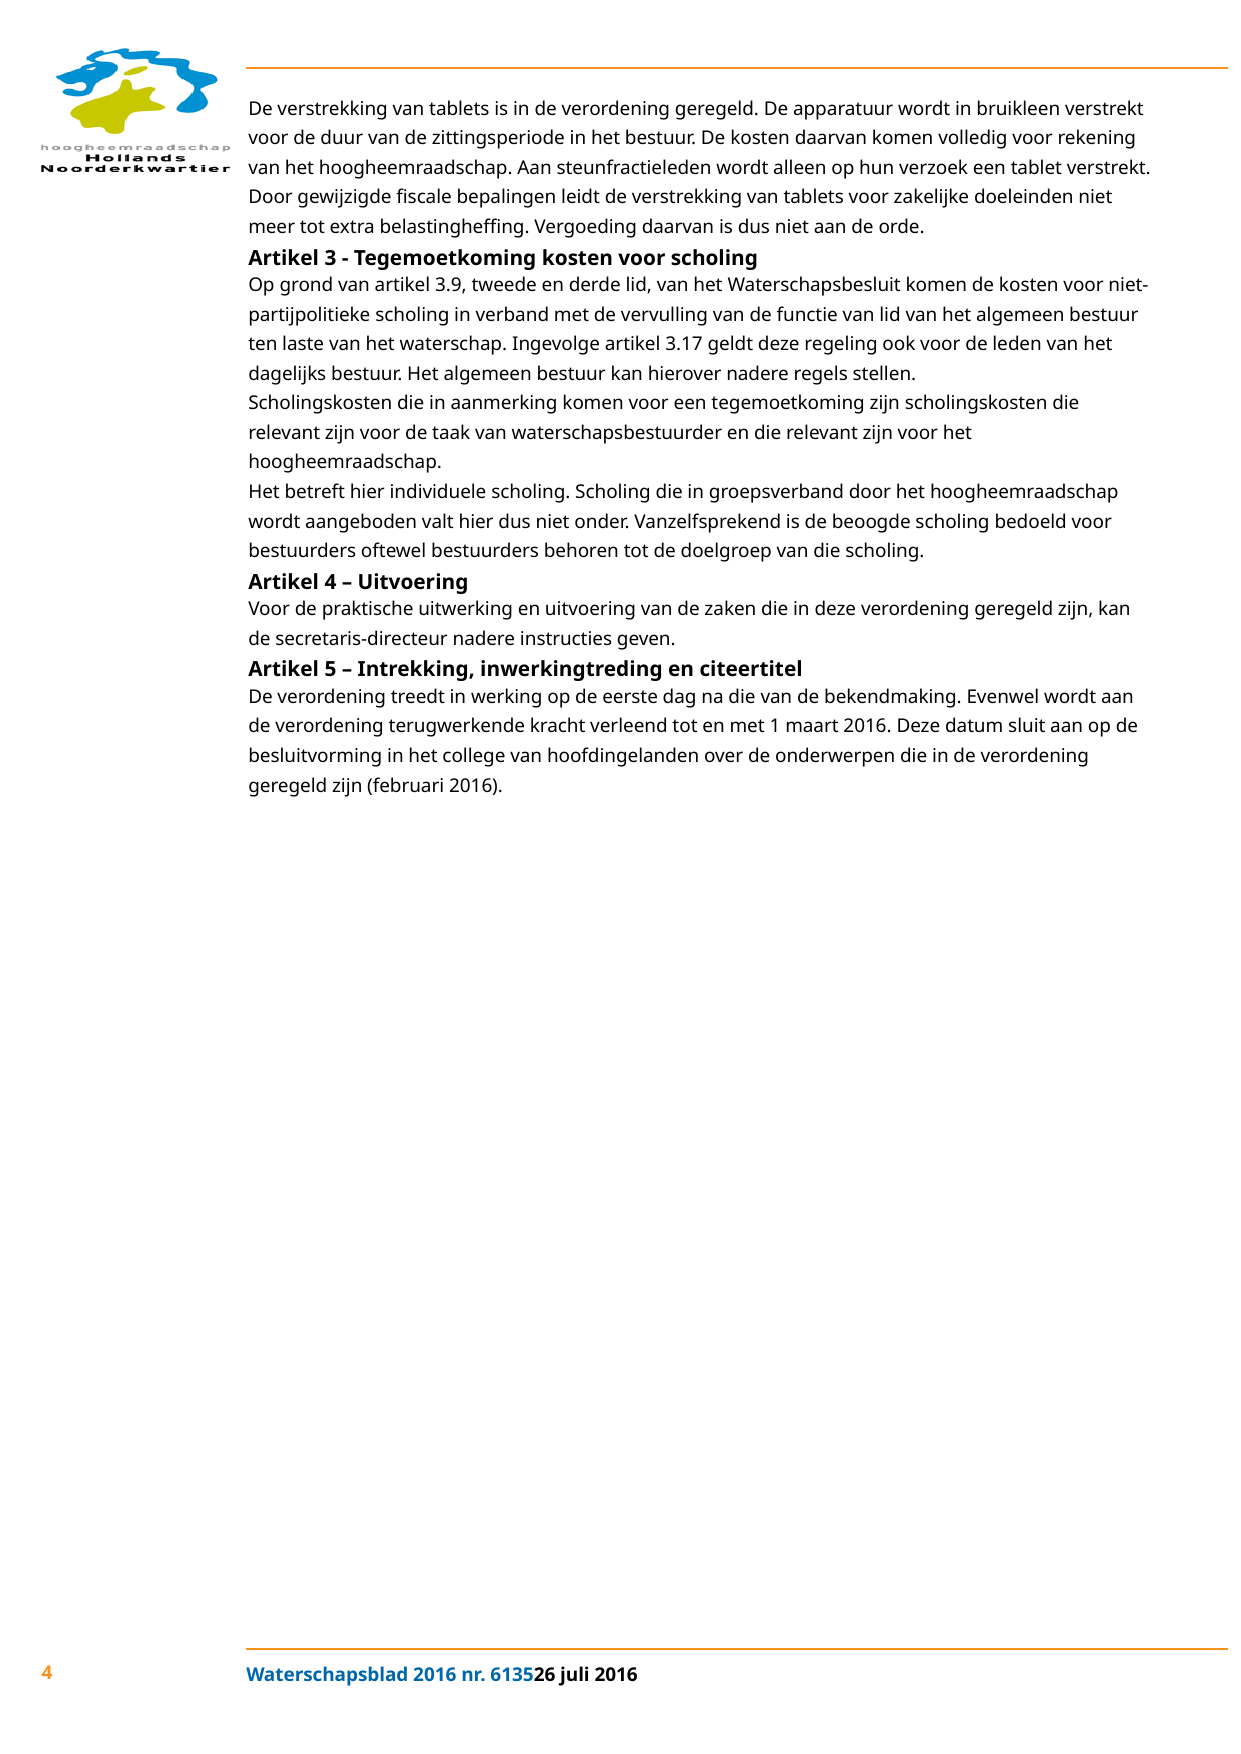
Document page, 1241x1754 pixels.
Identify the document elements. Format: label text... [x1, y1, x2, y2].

text Op grond van artikel 3.9, tweede en derde lid, van het Waterschapsbesluit komen de kosten voor niet-partijpolitieke scholing in verband met de vervulling van de functie van lid van het algemeen bestuur ten laste van het waterschap. Ingevolge artikel 3.17 geldt deze regeling ook voor de leden van het dagelijks bestuur. Het algemeen bestuur kan hierover nadere regels stellen. [248, 271, 1152, 386]
text Door gewijzigde fiscale bepalingen leidt de verstrekking van tablets voor zakelijke doeleinden niet meer tot extra belastingheffing. Vergoeding daarvan is dus niet aan de orde. [248, 183, 1152, 239]
text Artikel 3 - Tegemoetkoming kosten voor scholing [248, 243, 1152, 271]
text Artikel 5 – Intrekking, inwerkingtreding en citeertitel [248, 654, 1152, 683]
text Voor de praktische uitwerking en uitvoering van de zaken die in deze verordening geregeld zijn, kan de secretaris-directeur nadere instructies geven. [248, 595, 1152, 651]
text Scholingskosten die in aanmerking komen voor een tegemoetkoming zijn scholingskosten die relevant zijn voor de taak van waterschapsbestuurder en die relevant zijn voor het hoogheemraadschap. [248, 389, 1152, 474]
text De verstrekking van tablets is in de verordening geregeld. De apparatuur wordt in bruikleen verstrekt voor de duur van de zittingsperiode in het bestuur. De kosten daarvan komen volledig voor rekening van het hoogheemraadschap. Aan steunfractieleden wordt alleen op hun verzoek een tablet verstrekt. [248, 95, 1152, 180]
text Artikel 4 – Uitvoering [248, 567, 1152, 595]
text Het betreft hier individuele scholing. Scholing die in groepsverband door het hoogheemraadschap wordt aangeboden valt hier dus niet onder. Vanzelfsprekend is de beoogde scholing bedoeld voor bestuurders oftewel bestuurders behoren tot de doelgroep van die scholing. [248, 478, 1152, 563]
text De verordening treedt in werking op de eerste dag na die van de bekendmaking. Evenwel wordt aan de verordening terugwerkende kracht verleend tot en met 1 maart 2016. Deze datum sluit aan op de besluitvorming in het college van hoofdingelanden over de onderwerpen die in de verordening geregeld zijn (februari 2016). [248, 683, 1152, 797]
picture [41, 47, 231, 172]
